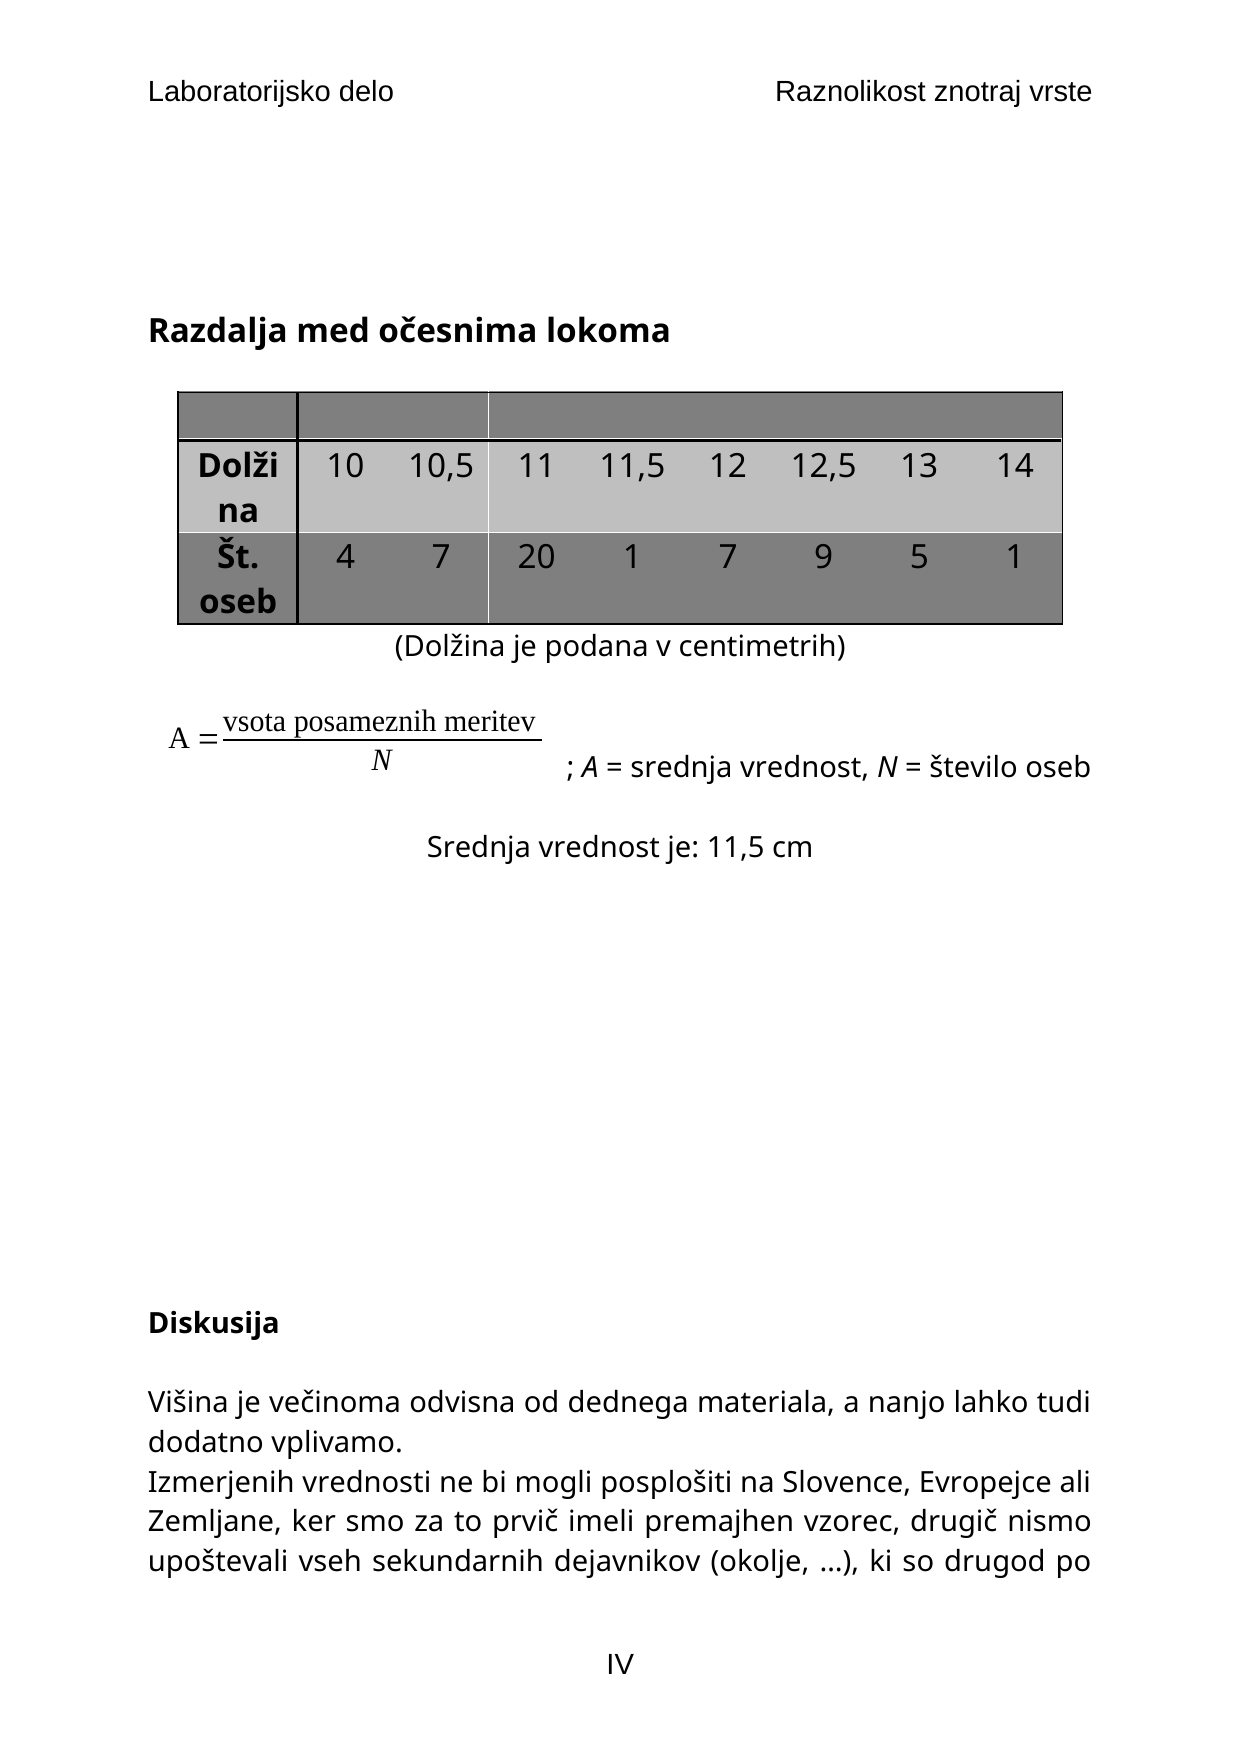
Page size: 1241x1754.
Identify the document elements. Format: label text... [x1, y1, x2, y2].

table_cell 7 [393, 533, 488, 623]
table_cell 1 [966, 533, 1062, 623]
table_cell 9 [775, 533, 871, 623]
table_header [393, 393, 488, 438]
table_header [775, 393, 871, 438]
table_cell 5 [871, 533, 966, 623]
table_cell 10 [299, 442, 393, 532]
table_header [179, 393, 296, 438]
table_header [584, 393, 680, 438]
table_cell 20 [489, 533, 584, 623]
table_cell 4 [299, 533, 393, 623]
table_cell 12,5 [775, 442, 871, 532]
table_cell 7 [680, 533, 775, 623]
table_header [489, 393, 584, 438]
table_cell 11 [489, 442, 584, 532]
table_cell 12 [680, 442, 775, 532]
text ; A = srednja vrednost, N = število oseb [148, 704, 1093, 786]
table_header [871, 393, 966, 438]
table_header [680, 393, 775, 438]
table_cell Dolžina [179, 442, 296, 532]
text Razdalja med očesnima lokoma [148, 306, 1093, 352]
table_cell Št. oseb [179, 533, 296, 623]
text Srednja vrednost je: 11,5 cm [148, 826, 1093, 866]
table_cell 10,5 [393, 442, 488, 532]
table_cell 11,5 [584, 442, 680, 532]
table_cell 13 [871, 442, 966, 532]
table_cell 1 [584, 533, 680, 623]
text Višina je večinoma odvisna od dednega materiala, a nanjo lahko tudi dodatno vplivamo. [148, 1381, 1093, 1461]
table_cell 14 [966, 439, 1062, 532]
table_header [299, 393, 393, 438]
text Izmerjenih vrednosti ne bi mogli posplošiti na Slovence, Evropejce ali Zemljane, ker smo za to prvič imeli premajhen vzorec, drugič nismo upoštevali vseh sekundarnih dejavnikov (okolje, …), ki so drugod po [148, 1461, 1093, 1580]
table_header [966, 393, 1062, 438]
text Diskusija [148, 1302, 1093, 1342]
text (Dolžina je podana v centimetrih) [148, 625, 1093, 664]
